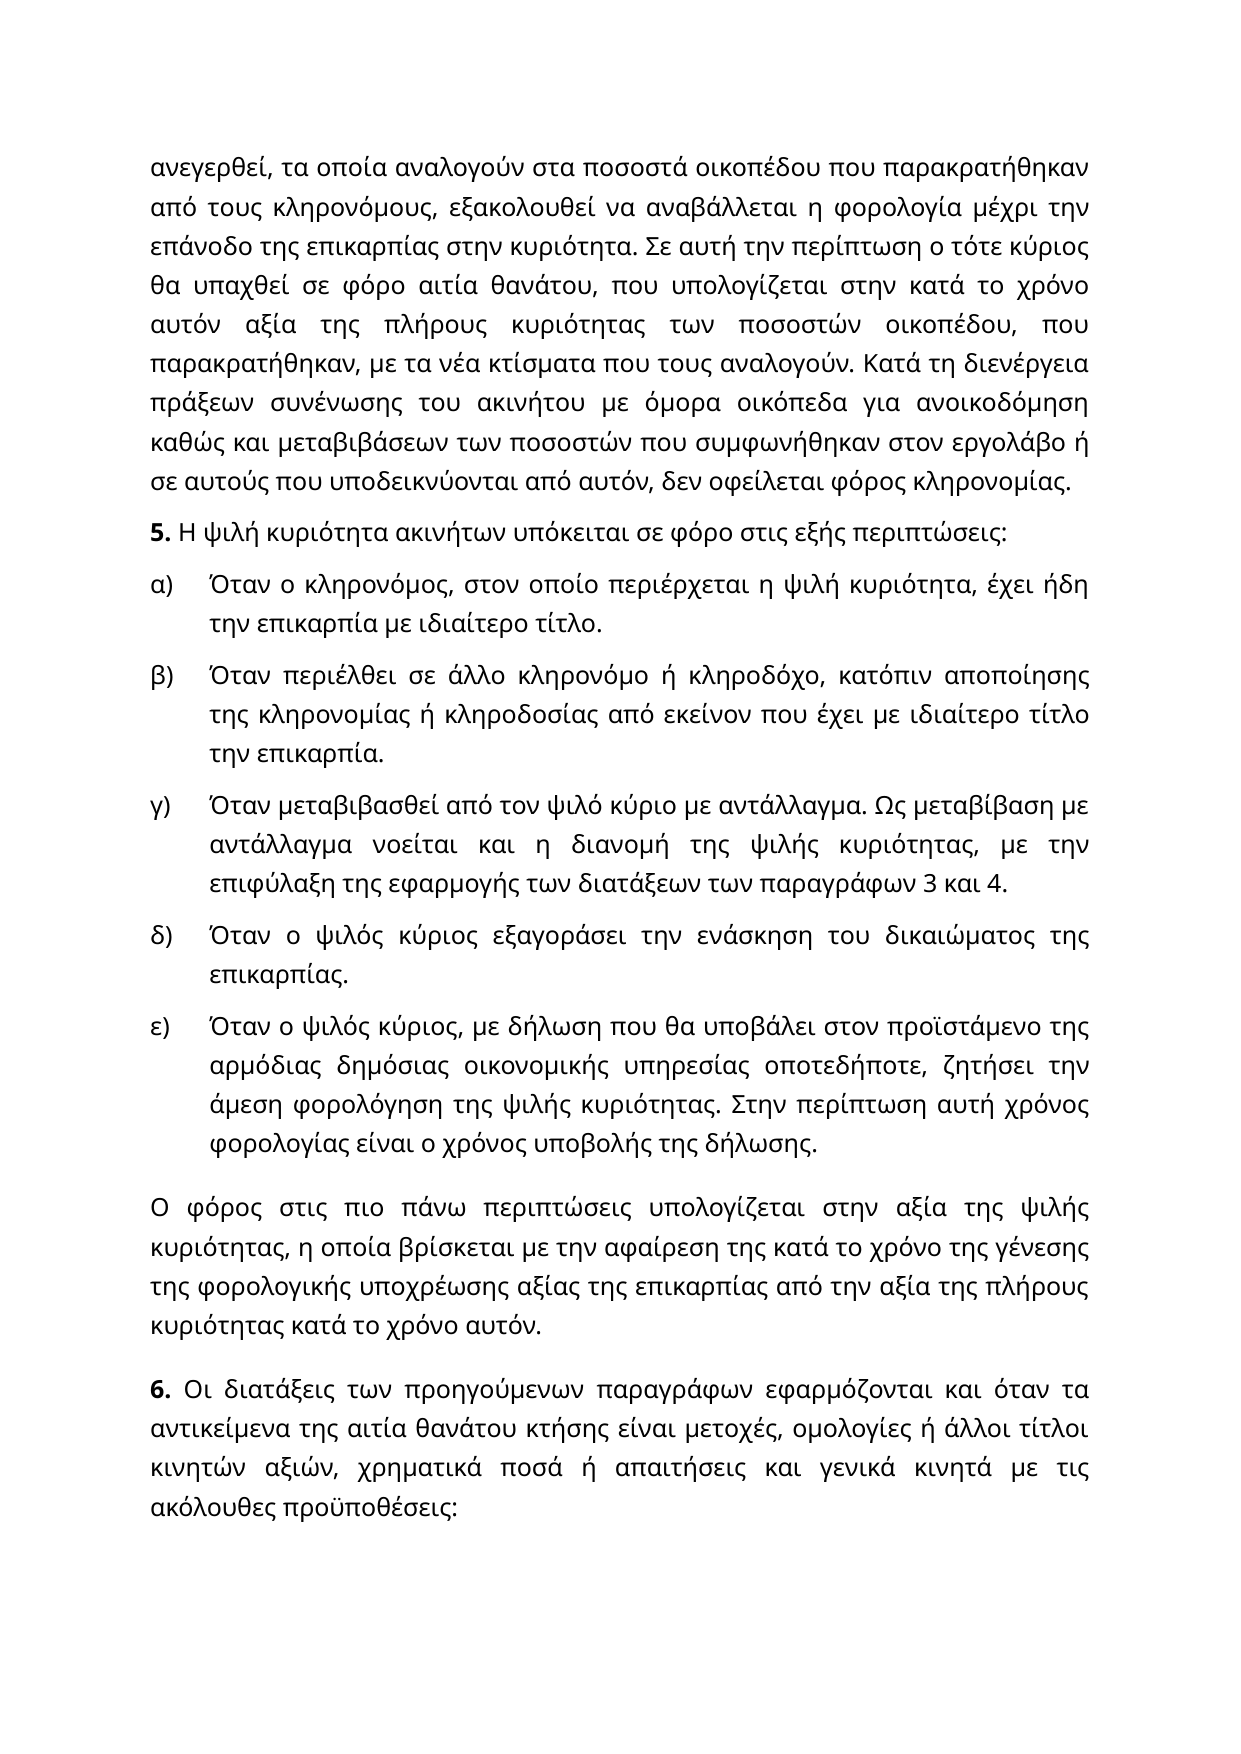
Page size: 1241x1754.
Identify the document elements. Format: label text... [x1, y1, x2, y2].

list α) Όταν ο κληρονόμος, στον οποίο περιέρχεται η ψιλή κυριότητα, έχει ήδη την επικαρπία με ιδιαίτερο τίτλο. [150, 567, 1090, 640]
list ε) Όταν ο ψιλός κύριος, με δήλωση που θα υποβάλει στον προϊστάμενο της αρμόδιας δημόσιας οικονομικής υπηρεσίας οποτεδήποτε, ζητήσει την άμεση φορολόγηση της ψιλής κυριότητας. Στην περίπτωση αυτή χρόνος φορολογίας είναι ο χρόνος υποβολής της δήλωσης. [150, 1008, 1090, 1160]
text ανεγερθεί, τα οποία αναλογούν στα ποσοστά οικοπέδου που παρακρατήθηκαν από τους κληρονόμους, εξακολουθεί να αναβάλλεται η φορολογία μέχρι την επάνοδο της επικαρπίας στην κυριότητα. Σε αυτή την περίπτωση ο τότε κύριος θα υπαχθεί σε φόρο αιτία θανάτου, που υπολογίζεται στην κατά το χρόνο αυτόν αξία της πλήρους κυριότητας των ποσοστών οικοπέδου, που παρακρατήθηκαν, με τα νέα κτίσματα που τους αναλογούν. Κατά τη διενέργεια πράξεων συνένωσης του ακινήτου με όμορα οικόπεδα για ανοικοδόμηση καθώς και μεταβιβάσεων των ποσοστών που συμφωνήθηκαν στον εργολάβο ή σε αυτούς που υποδεικνύονται από αυτόν, δεν οφείλεται φόρος κληρονομίας. [150, 150, 1090, 497]
list γ) Όταν μεταβιβασθεί από τον ψιλό κύριο με αντάλλαγμα. Ως μεταβίβαση με αντάλλαγμα νοείται και η διανομή της ψιλής κυριότητας, με την επιφύλαξη της εφαρμογής των διατάξεων των παραγράφων 3 και 4. [150, 787, 1090, 900]
list β) Όταν περιέλθει σε άλλο κληρονόμο ή κληροδόχο, κατόπιν αποποίησης της κληρονομίας ή κληροδοσίας από εκείνον που έχει με ιδιαίτερο τίτλο την επικαρπία. [150, 657, 1090, 770]
text 5. Η ψιλή κυριότητα ακινήτων υπόκειται σε φόρο στις εξής περιπτώσεις: [150, 515, 1090, 549]
text 6. Οι διατάξεις των προηγούμενων παραγράφων εφαρμόζονται και όταν τα αντικείμενα της αιτία θανάτου κτήσης είναι μετοχές, ομολογίες ή άλλοι τίτλοι κινητών αξιών, χρηματικά ποσά ή απαιτήσεις και γενικά κινητά με τις ακόλουθες προϋποθέσεις: [150, 1372, 1090, 1523]
text Ο φόρος στις πιο πάνω περιπτώσεις υπολογίζεται στην αξία της ψιλής κυριότητας, η οποία βρίσκεται με την αφαίρεση της κατά το χρόνο της γένεσης της φορολογικής υποχρέωσης αξίας της επικαρπίας από την αξία της πλήρους κυριότητας κατά το χρόνο αυτόν. [150, 1190, 1090, 1342]
list δ) Όταν ο ψιλός κύριος εξαγοράσει την ενάσκηση του δικαιώματος της επικαρπίας. [150, 917, 1090, 991]
